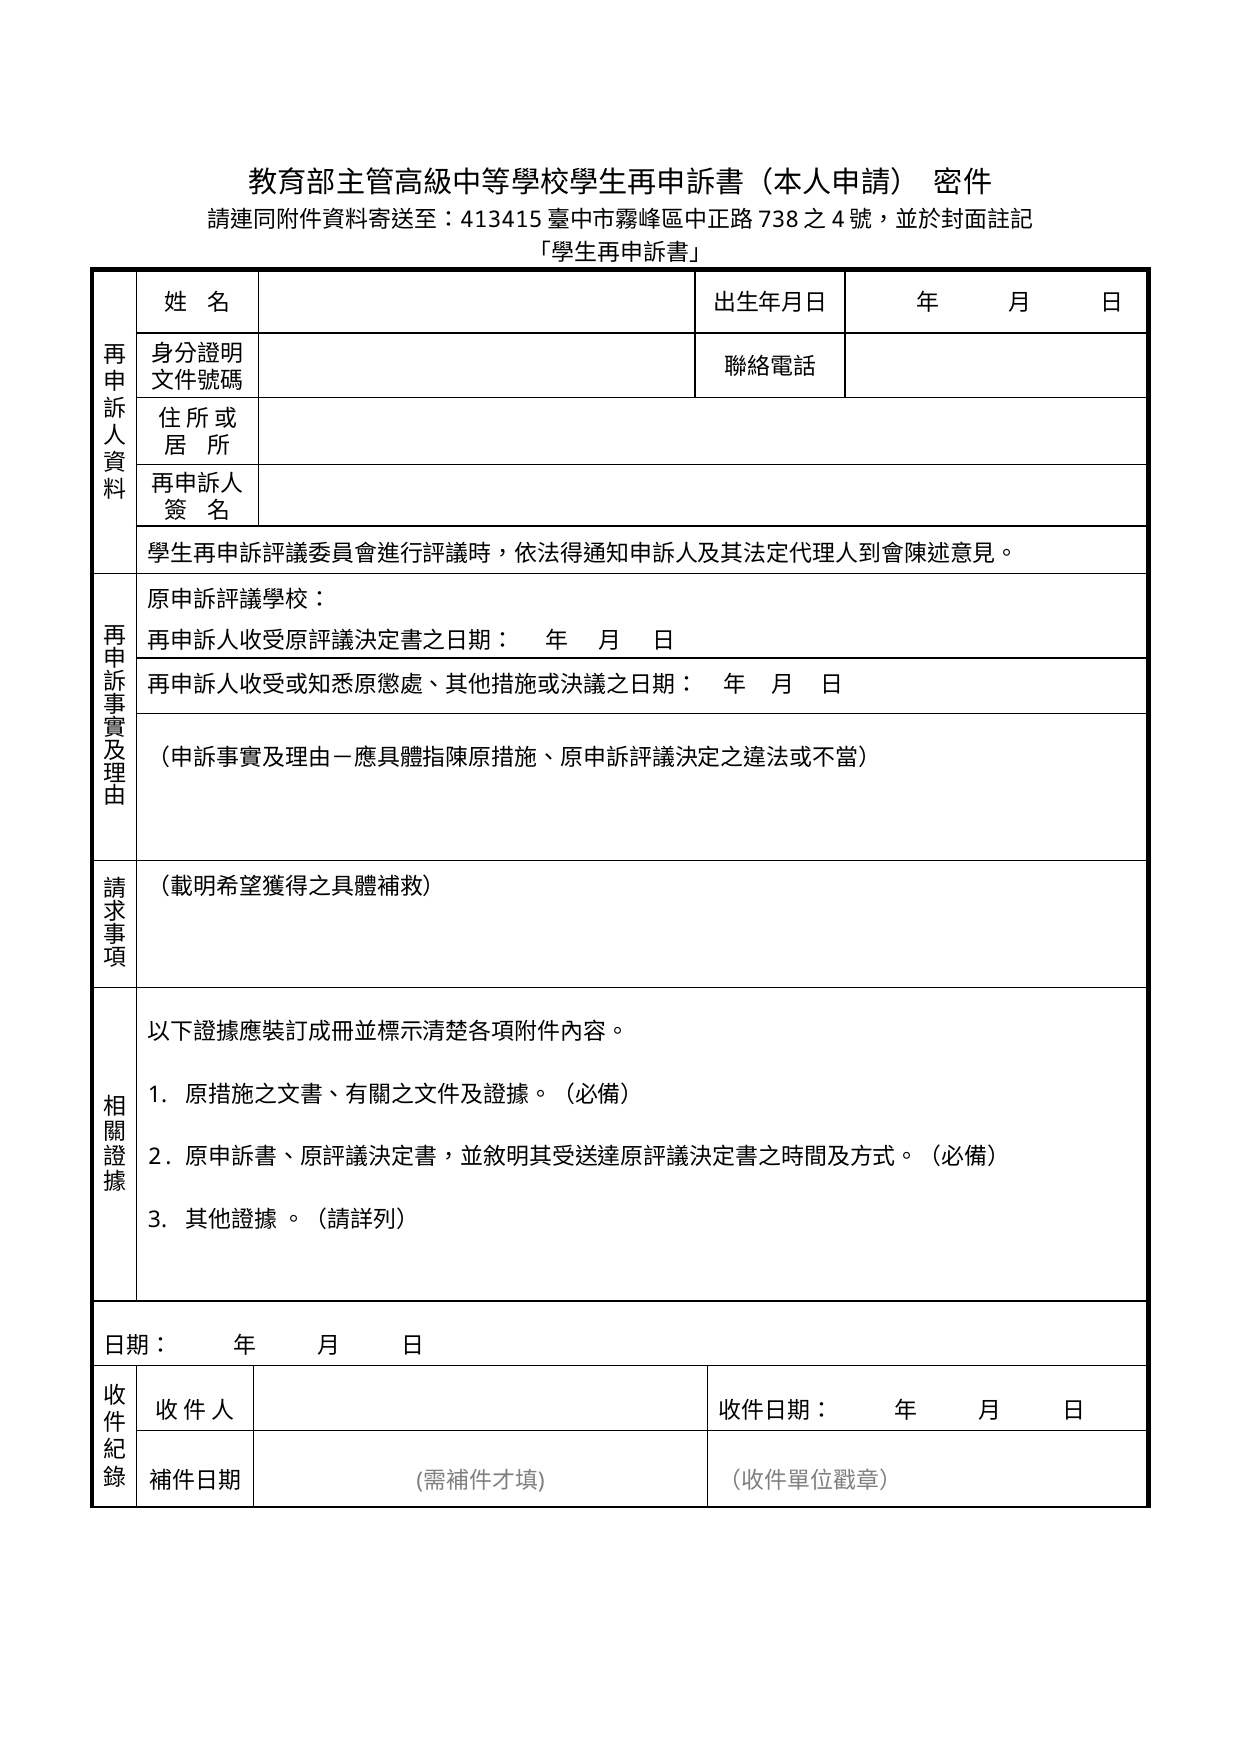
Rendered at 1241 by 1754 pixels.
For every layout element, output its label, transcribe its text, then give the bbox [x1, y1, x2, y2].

table_cell 補件日期 [137, 1431, 253, 1506]
table_cell 相關證據 [94, 988, 136, 1300]
table_cell [259, 465, 1146, 525]
table_cell （申訴事實及理由－應具體指陳原措施、原申訴評議決定之違法或不當） [137, 714, 1146, 860]
table_cell 收 件 人 [137, 1366, 253, 1429]
table_header [259, 272, 694, 332]
table_cell 身分證明 文件號碼 [137, 334, 258, 396]
table_cell 收件日期： 年 月 日 [708, 1366, 1146, 1429]
table_cell 原申訴評議學校： 再申訴人收受原評議決定書之日期： 年 月 日 [137, 574, 1146, 657]
text 請連同附件資料寄送至：413415臺中市霧峰區中正路738之4號，並於封面註記「學生再申訴書」 [187, 201, 1053, 267]
table_cell 收件紀錄 [94, 1366, 136, 1506]
table_header 出生年月日 [696, 272, 844, 332]
table_cell [846, 334, 1146, 396]
table_header 年 月 日 [846, 272, 1146, 332]
table_cell 以下證據應裝訂成冊並標示清楚各項附件內容。 原措施之文書、有關之文件及證據。（必備） 原申訴書、原評議決定書，並敘明其受送達原評議決定書之時間及方式。（必備） 其他證據 。（請詳列） [137, 988, 1146, 1300]
table_cell [259, 398, 1146, 464]
table_header 姓 名 [137, 272, 258, 332]
table_cell 日期： 年 月 日 [94, 1302, 1146, 1364]
table_cell (需補件才填) [254, 1431, 707, 1506]
table_cell 再申訴人 簽 名 [137, 465, 258, 525]
table_cell 住 所 或 居 所 [137, 398, 258, 464]
table_cell （收件單位戳章） [708, 1431, 1146, 1506]
table_cell 再申訴人收受或知悉原懲處、其他措施或決議之日期： 年 月 日 [137, 659, 1146, 712]
table_cell 再申訴事實及理由 [94, 574, 136, 860]
text 教育部主管高級中等學校學生再申訴書（本人申請） 密件 [187, 158, 1053, 201]
table_cell （載明希望獲得之具體補救） [137, 861, 1146, 986]
table_cell 請求事項 [94, 861, 136, 986]
table_header 再申訴人資料 [94, 272, 136, 572]
table_cell [254, 1366, 707, 1429]
table_cell 學生再申訴評議委員會進行評議時，依法得通知申訴人及其法定代理人到會陳述意見。 [137, 527, 1146, 572]
table_cell [259, 334, 694, 396]
table_cell 聯絡電話 [696, 334, 844, 396]
